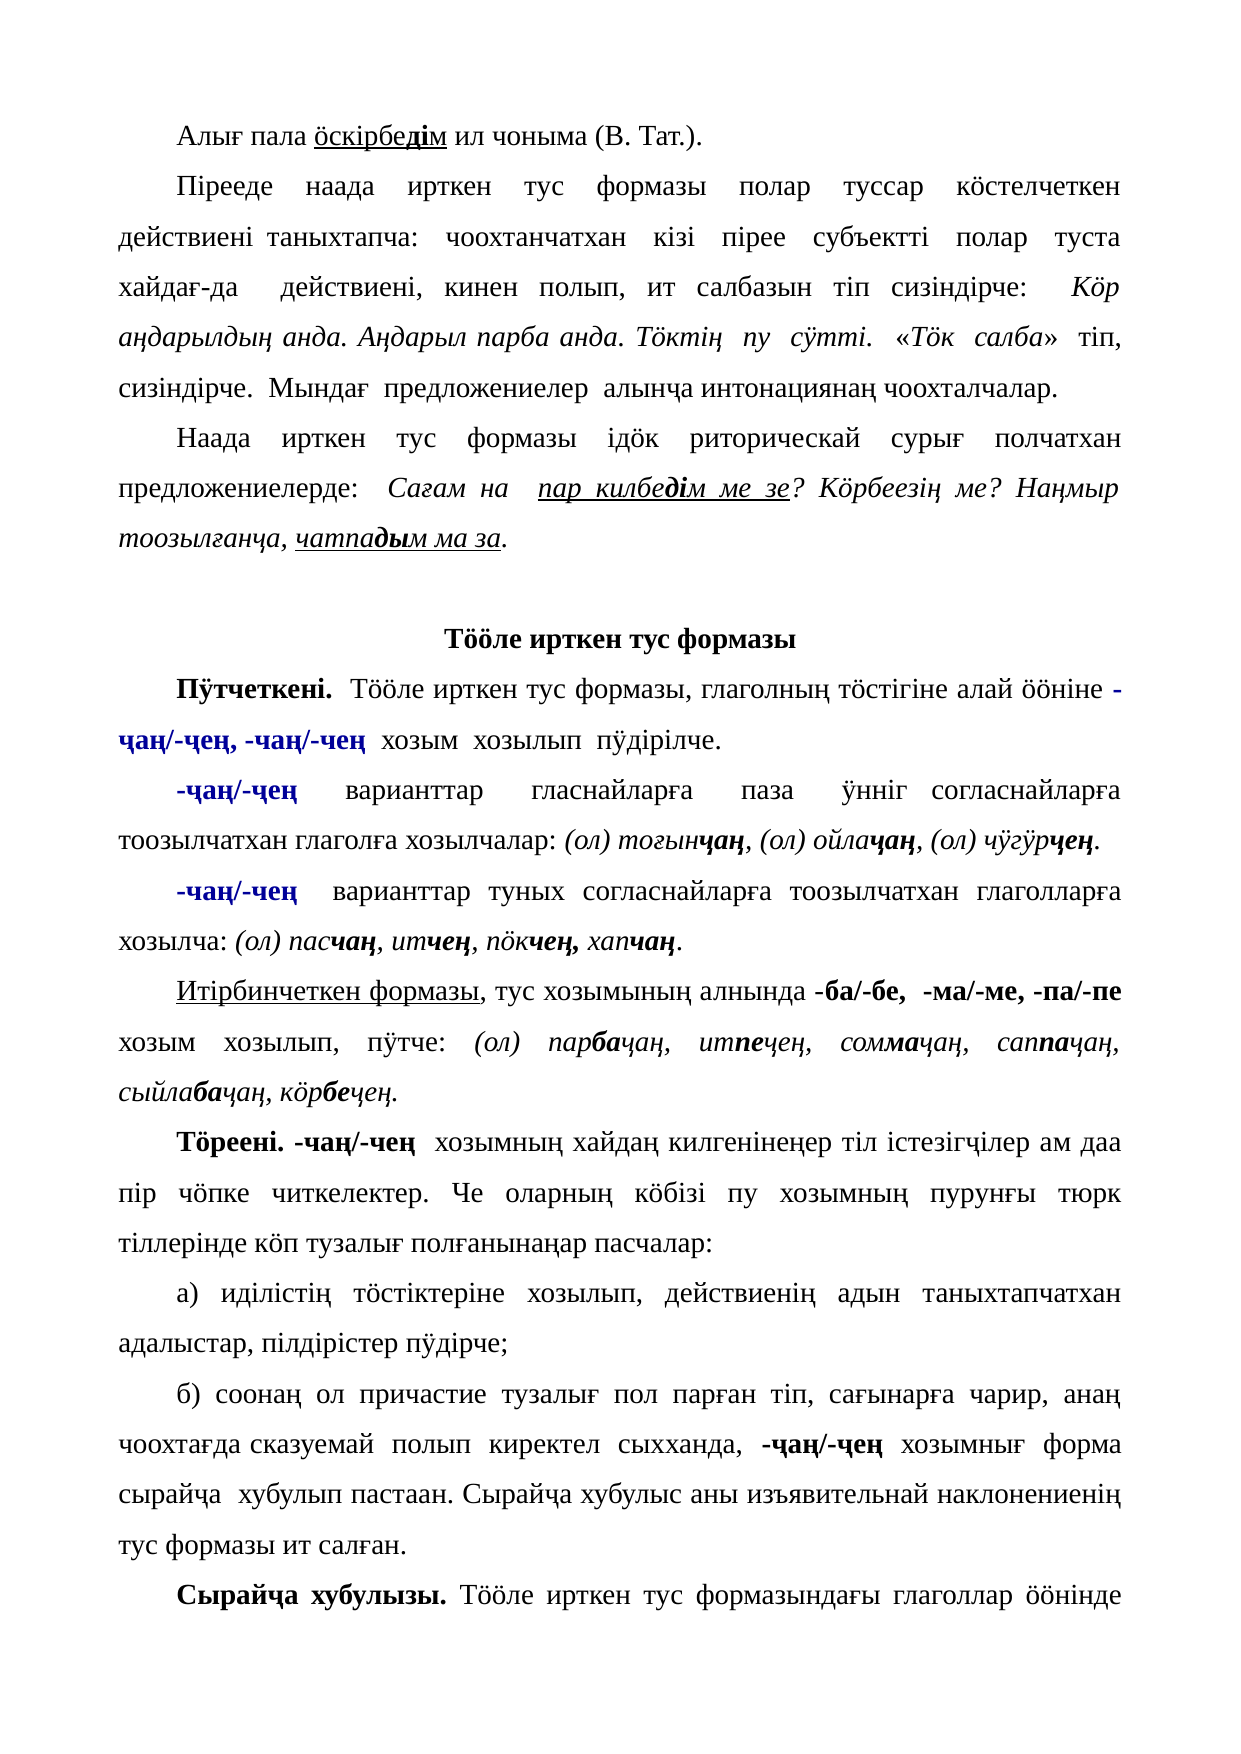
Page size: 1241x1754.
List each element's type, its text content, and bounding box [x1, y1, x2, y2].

text Алығ пала ӧскiрбедiм ил чоныма (В. Тат.). [118, 118, 1122, 152]
text Пӱтчеткенi. Тӧӧле ирткен тус формазы, глаголның тӧстiгiне алай ӧӧнiне -ҷаң/-ҷең, -чаң/-чең хозым хозылып пӱдiрiлче. [118, 672, 1122, 755]
text -ҷаң/-ҷең варианттар гласнайларға паза ӱннiг согласнайларға тоозылчатхан глаголға хозылчалар: (ол) тоғынҷаң, (ол) ойлаҷаң, (ол) чӱгӱрҷең. [118, 772, 1122, 856]
text Сырайҷа хубулызы. Тӧӧле ирткен тус формазындағы глаголлар ӧӧнiнде [118, 1577, 1122, 1611]
text Тӧӧле ирткен тус формазы [118, 621, 1122, 655]
text а) идiлiстiң тӧстiктерiне хозылып, действиенiң адын таныхтапчатхан адалыстар, пiлдiрiстер пӱдiрче; [118, 1275, 1122, 1359]
text Пiрееде наада ирткен тус формазы полар туссар кӧстелчеткен действиенi таныхтапча: чоохтанчатхан кiзi пiрее субъекттi полар туста хайдағ-да действиенi, кинен полып, ит салбазын тiп сизiндiрче: Кӧр аңдарылдың анда. Аңдарыл парба анда. Тӧктiң пу сӱттi. «Тӧк салба» тiп, сизiндiрче. Мындағ предложениелер алынҷа интонациянаң чоохталчалар. [118, 168, 1122, 403]
text Итiрбинчеткен формазы, тус хозымының алнында -ба/-бе, -ма/-ме, -па/-пе хозым хозылып, пӱтче: (ол) парбаҷаң, итпеҷең, соммаҷаң, саппаҷаң, сыйлабаҷаң, кӧрбеҷең. [118, 973, 1122, 1108]
text Наада ирткен тус формазы iдӧк риторическай сурығ полчатхан предложениелерде: Сағам на пар килбедiм ме зе? Кӧрбеезiң ме? Наңмыр тоозылғанҷа, чатпадым ма за. [118, 420, 1122, 554]
text Тӧреенi. -чаң/-чең хозымның хайдаң килгенiнеңер тiл iстезiгҷiлер ам даа пiр чӧпке читкелектер. Че оларның кӧбiзi пу хозымның пурунғы тюрк тiллерiнде кӧп тузалығ полғанынаңар пасчалар: [118, 1124, 1122, 1258]
text -чаң/-чең варианттар туных согласнайларға тоозылчатхан глаголларға хозылча: (ол) пасчаң, итчең, пӧкчең, хапчаң. [118, 873, 1122, 957]
text б) соонаң ол причастие тузалығ пол парған тiп, сағынарға чарир, анаң чоохтағда сказуемай полып киректел сыхханда, -ҷаң/-ҷең хозымнығ форма сырайҷа хубулып пастаан. Сырайҷа хубулыс аны изъявительнай наклонениенiң тус формазы ит салған. [118, 1376, 1122, 1560]
